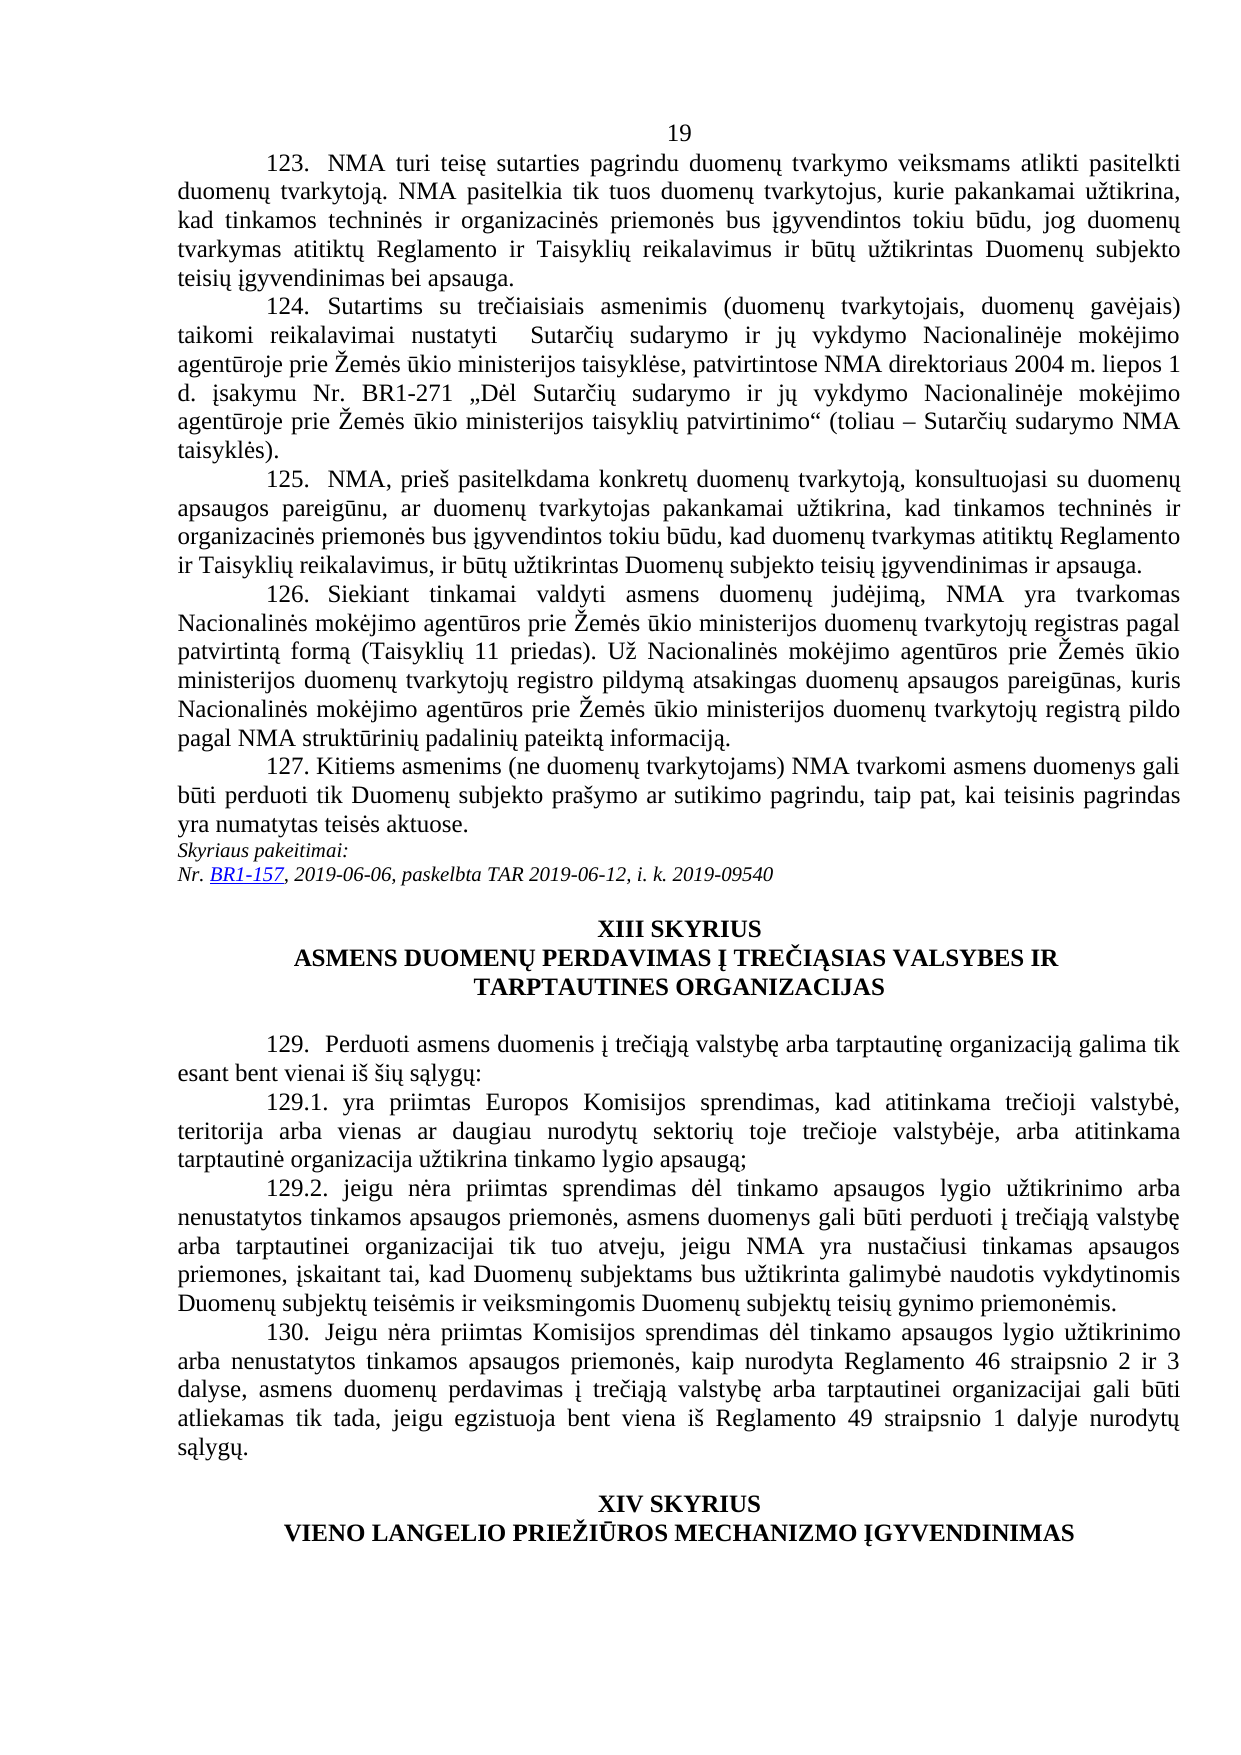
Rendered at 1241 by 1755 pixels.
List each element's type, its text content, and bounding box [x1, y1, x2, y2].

text ASMENS DUOMENŲ PERDAVIMAS Į TREČIĄSIAS VALSYBES IR [177, 943, 1181, 972]
text 129.1. yra priimtas Europos Komisijos sprendimas, kad atitinkama trečioji valstybė, teritorija arba vienas ar daugiau nurodytų sektorių toje trečioje valstybėje, arba atitinkama tarptautinė organizacija užtikrina tinkamo lygio apsaugą; [177, 1087, 1181, 1173]
text 130. Jeigu nėra priimtas Komisijos sprendimas dėl tinkamo apsaugos lygio užtikrinimo arba nenustatytos tinkamos apsaugos priemonės, kaip nurodyta Reglamento 46 straipsnio 2 ir 3 dalyse, asmens duomenų perdavimas į trečiąją valstybę arba tarptautinei organizacijai gali būti atliekamas tik tada, jeigu egzistuoja bent viena iš Reglamento 49 straipsnio 1 dalyje nurodytų sąlygų. [177, 1317, 1181, 1461]
text Nr. BR1-157, 2019-06-06, paskelbta TAR 2019-06-12, i. k. 2019-09540 [177, 862, 1181, 886]
text 129.2. jeigu nėra priimtas sprendimas dėl tinkamo apsaugos lygio užtikrinimo arba nenustatytos tinkamos apsaugos priemonės, asmens duomenys gali būti perduoti į trečiąją valstybę arba tarptautinei organizacijai tik tuo atveju, jeigu NMA yra nustačiusi tinkamas apsaugos priemones, įskaitant tai, kad Duomenų subjektams bus užtikrinta galimybė naudotis vykdytinomis Duomenų subjektų teisėmis ir veiksmingomis Duomenų subjektų teisių gynimo priemonėmis. [177, 1173, 1181, 1317]
text 126. Siekiant tinkamai valdyti asmens duomenų judėjimą, NMA yra tvarkomas Nacionalinės mokėjimo agentūros prie Žemės ūkio ministerijos duomenų tvarkytojų registras pagal patvirtintą formą (Taisyklių 11 priedas). Už Nacionalinės mokėjimo agentūros prie Žemės ūkio ministerijos duomenų tvarkytojų registro pildymą atsakingas duomenų apsaugos pareigūnas, kuris Nacionalinės mokėjimo agentūros prie Žemės ūkio ministerijos duomenų tvarkytojų registrą pildo pagal NMA struktūrinių padalinių pateiktą informaciją. [177, 579, 1181, 751]
text Skyriaus pakeitimai: [177, 838, 1181, 862]
text 125. NMA, prieš pasitelkdama konkretų duomenų tvarkytoją, konsultuojasi su duomenų apsaugos pareigūnu, ar duomenų tvarkytojas pakankamai užtikrina, kad tinkamos techninės ir organizacinės priemonės bus įgyvendintos tokiu būdu, kad duomenų tvarkymas atitiktų Reglamento ir Taisyklių reikalavimus, ir būtų užtikrintas Duomenų subjekto teisių įgyvendinimas ir apsauga. [177, 464, 1181, 579]
text TARPTAUTINES ORGANIZACIJAS [177, 972, 1181, 1001]
text XIII SKYRIUS [177, 914, 1181, 943]
text 129. Perduoti asmens duomenis į trečiąją valstybę arba tarptautinę organizaciją galima tik esant bent vienai iš šių sąlygų: [177, 1029, 1181, 1087]
text 124. Sutartims su trečiaisiais asmenimis (duomenų tvarkytojais, duomenų gavėjais) taikomi reikalavimai nustatyti Sutarčių sudarymo ir jų vykdymo Nacionalinėje mokėjimo agentūroje prie Žemės ūkio ministerijos taisyklėse, patvirtintose NMA direktoriaus 2004 m. liepos 1 d. įsakymu Nr. BR1-271 „Dėl Sutarčių sudarymo ir jų vykdymo Nacionalinėje mokėjimo agentūroje prie Žemės ūkio ministerijos taisyklių patvirtinimo“ (toliau – Sutarčių sudarymo NMA taisyklės). [177, 291, 1181, 464]
text 127. Kitiems asmenims (ne duomenų tvarkytojams) NMA tvarkomi asmens duomenys gali būti perduoti tik Duomenų subjekto prašymo ar sutikimo pagrindu, taip pat, kai teisinis pagrindas yra numatytas teisės aktuose. [177, 751, 1181, 838]
text XIV SKYRIUS [177, 1489, 1181, 1518]
text VIENO LANGELIO PRIEŽIŪROS MECHANIZMO ĮGYVENDINIMAS [177, 1518, 1181, 1547]
text 123. NMA turi teisę sutarties pagrindu duomenų tvarkymo veiksmams atlikti pasitelkti duomenų tvarkytoją. NMA pasitelkia tik tuos duomenų tvarkytojus, kurie pakankamai užtikrina, kad tinkamos techninės ir organizacinės priemonės bus įgyvendintos tokiu būdu, jog duomenų tvarkymas atitiktų Reglamento ir Taisyklių reikalavimus ir būtų užtikrintas Duomenų subjekto teisių įgyvendinimas bei apsauga. [177, 148, 1181, 291]
